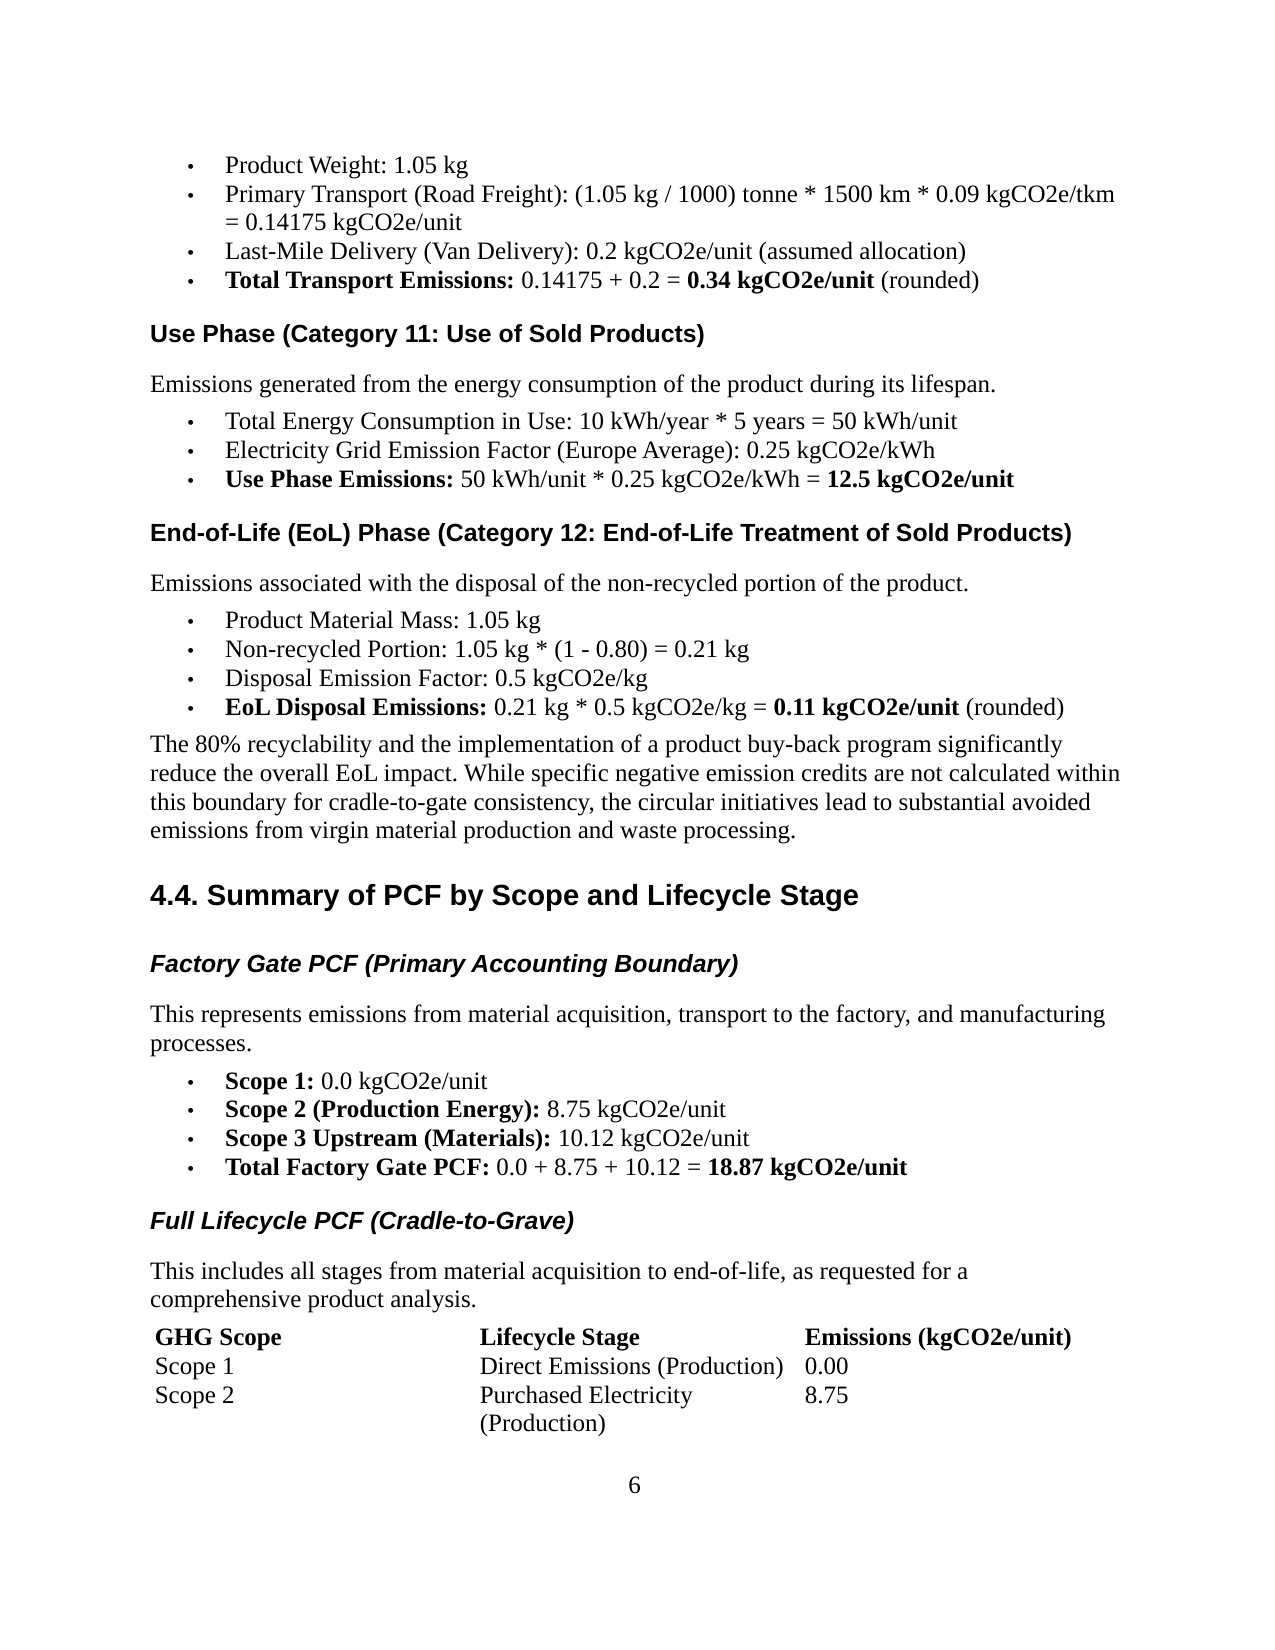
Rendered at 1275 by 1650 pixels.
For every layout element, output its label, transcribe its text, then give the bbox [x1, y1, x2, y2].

text This includes all stages from material acquisition to end-of-life, as requested for a comprehensive product analysis. [150, 1256, 1125, 1313]
text Emissions associated with the disposal of the non-recycled portion of the product. [150, 568, 1125, 596]
list Disposal Emission Factor: 0.5 kgCO2e/kg [187, 663, 1125, 692]
list Total Energy Consumption in Use: 10 kWh/year * 5 years = 50 kWh/unit [187, 406, 1125, 435]
table_header Emissions (kgCO2e/unit) [800, 1322, 1125, 1351]
list Use Phase Emissions: 50 kWh/unit * 0.25 kgCO2e/kWh = 12.5 kgCO2e/unit [187, 464, 1125, 493]
list Last-Mile Delivery (Van Delivery): 0.2 kgCO2e/unit (assumed allocation) [187, 236, 1125, 265]
text This represents emissions from material acquisition, transport to the factory, and manufacturing processes. [150, 999, 1125, 1057]
text Emissions generated from the energy consumption of the product during its lifespan. [150, 369, 1125, 397]
table_cell 8.75 [800, 1380, 1125, 1437]
subtitle End-of-Life (EoL) Phase (Category 12: End-of-Life Treatment of Sold Products) [150, 518, 1125, 546]
list Primary Transport (Road Freight): (1.05 kg / 1000) tonne * 1500 km * 0.09 kgCO2e/tkm = 0.14175 kgCO2e/unit [187, 179, 1125, 236]
list Product Weight: 1.05 kg [187, 150, 1125, 179]
table_cell 0.00 [800, 1351, 1125, 1380]
list Total Transport Emissions: 0.14175 + 0.2 = 0.34 kgCO2e/unit (rounded) [187, 265, 1125, 294]
list Scope 3 Upstream (Materials): 10.12 kgCO2e/unit [187, 1123, 1125, 1152]
subtitle 4.4. Summary of PCF by Scope and Lifecycle Stage [150, 878, 1125, 912]
text The 80% recyclability and the implementation of a product buy-back program significantly reduce the overall EoL impact. While specific negative emission credits are not calculated within this boundary for cradle-to-gate consistency, the circular initiatives lead to substantial avoided emissions from virgin material production and waste processing. [150, 729, 1125, 844]
list Product Material Mass: 1.05 kg [187, 605, 1125, 634]
table_cell Purchased Electricity (Production) [475, 1380, 800, 1437]
list Scope 1: 0.0 kgCO2e/unit [187, 1066, 1125, 1094]
list EoL Disposal Emissions: 0.21 kg * 0.5 kgCO2e/kg = 0.11 kgCO2e/unit (rounded) [187, 692, 1125, 720]
list Electricity Grid Emission Factor (Europe Average): 0.25 kgCO2e/kWh [187, 435, 1125, 464]
table_cell Scope 1 [150, 1351, 475, 1380]
table_cell Direct Emissions (Production) [475, 1351, 800, 1380]
list Non-recycled Portion: 1.05 kg * (1 - 0.80) = 0.21 kg [187, 634, 1125, 663]
table_header GHG Scope [150, 1322, 475, 1351]
list Total Factory Gate PCF: 0.0 + 8.75 + 10.12 = 18.87 kgCO2e/unit [187, 1152, 1125, 1181]
table_header Lifecycle Stage [475, 1322, 800, 1351]
list Scope 2 (Production Energy): 8.75 kgCO2e/unit [187, 1094, 1125, 1123]
subtitle Full Lifecycle PCF (Cradle-to-Grave) [150, 1206, 1125, 1234]
table_cell Scope 2 [150, 1380, 475, 1437]
subtitle Use Phase (Category 11: Use of Sold Products) [150, 319, 1125, 347]
subtitle Factory Gate PCF (Primary Accounting Boundary) [150, 949, 1125, 978]
